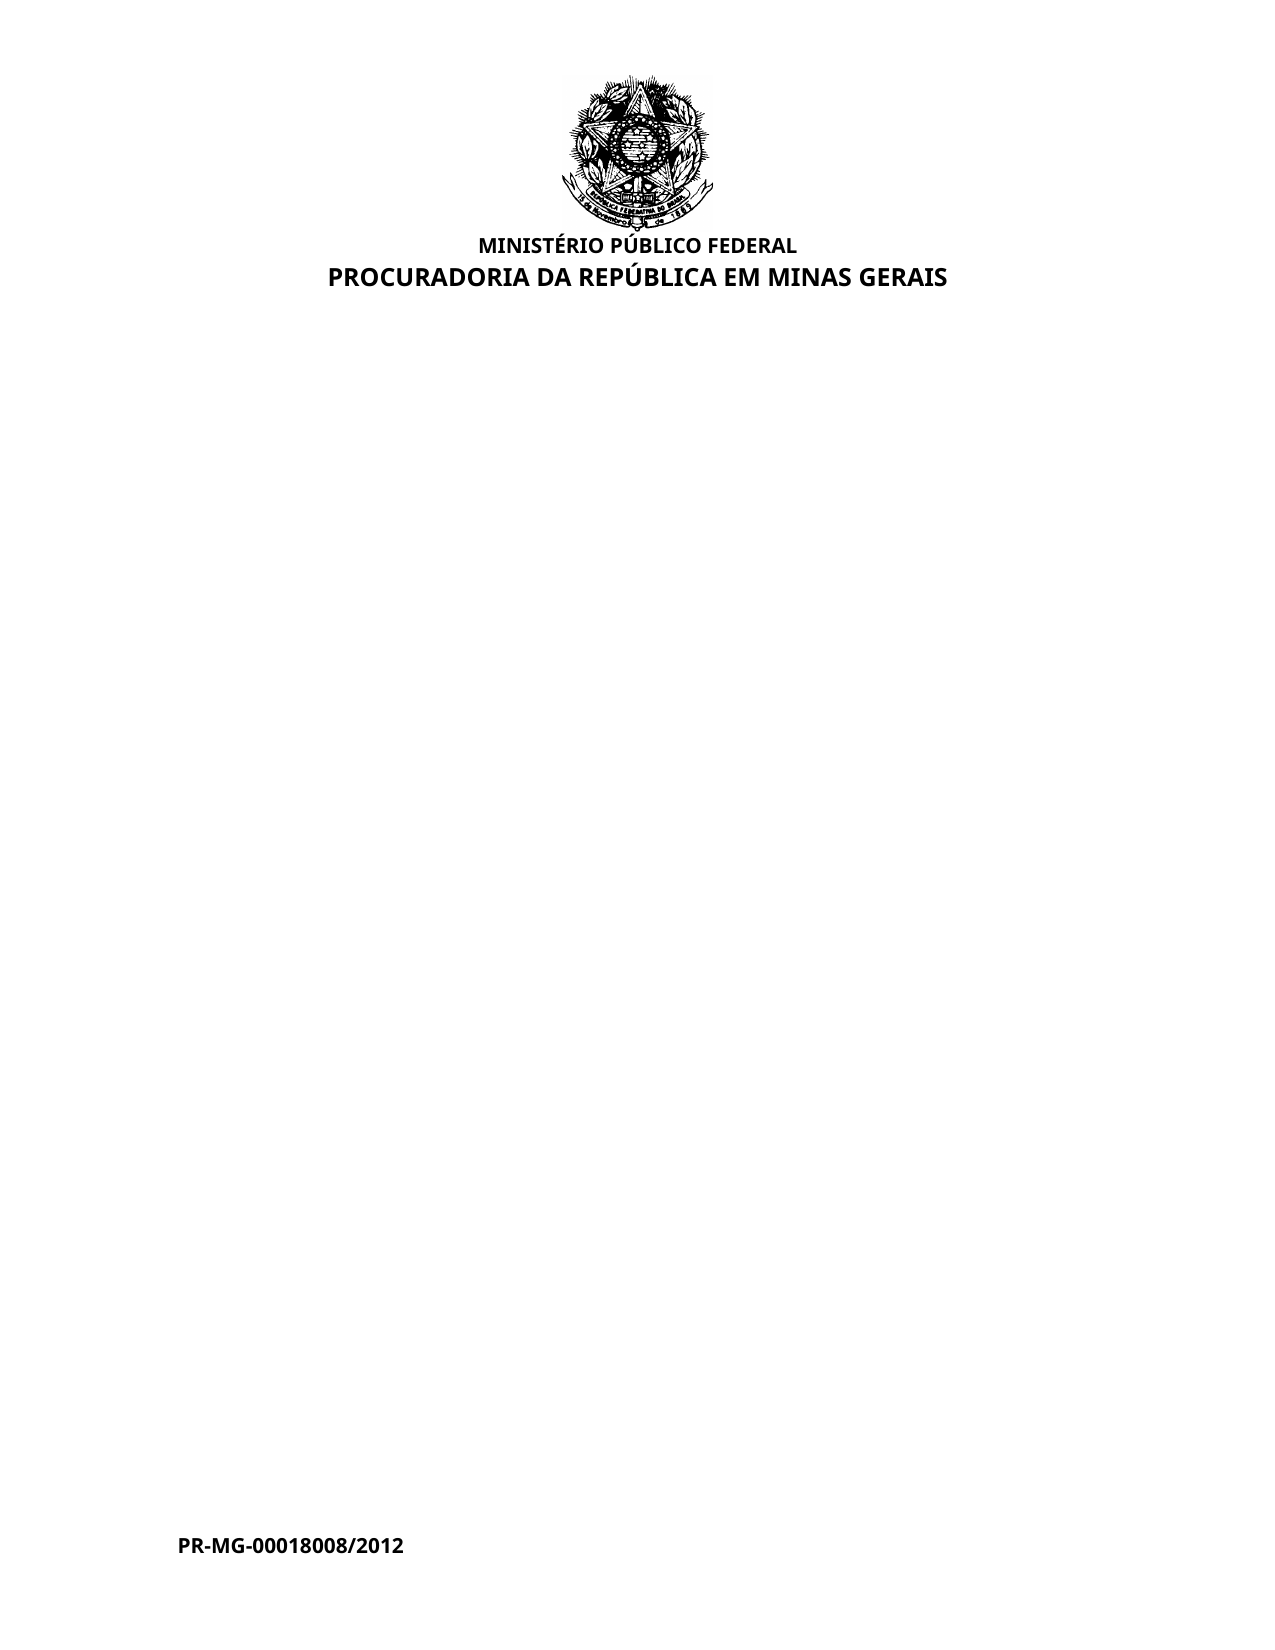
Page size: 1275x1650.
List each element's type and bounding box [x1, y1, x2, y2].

picture [561, 75, 714, 232]
